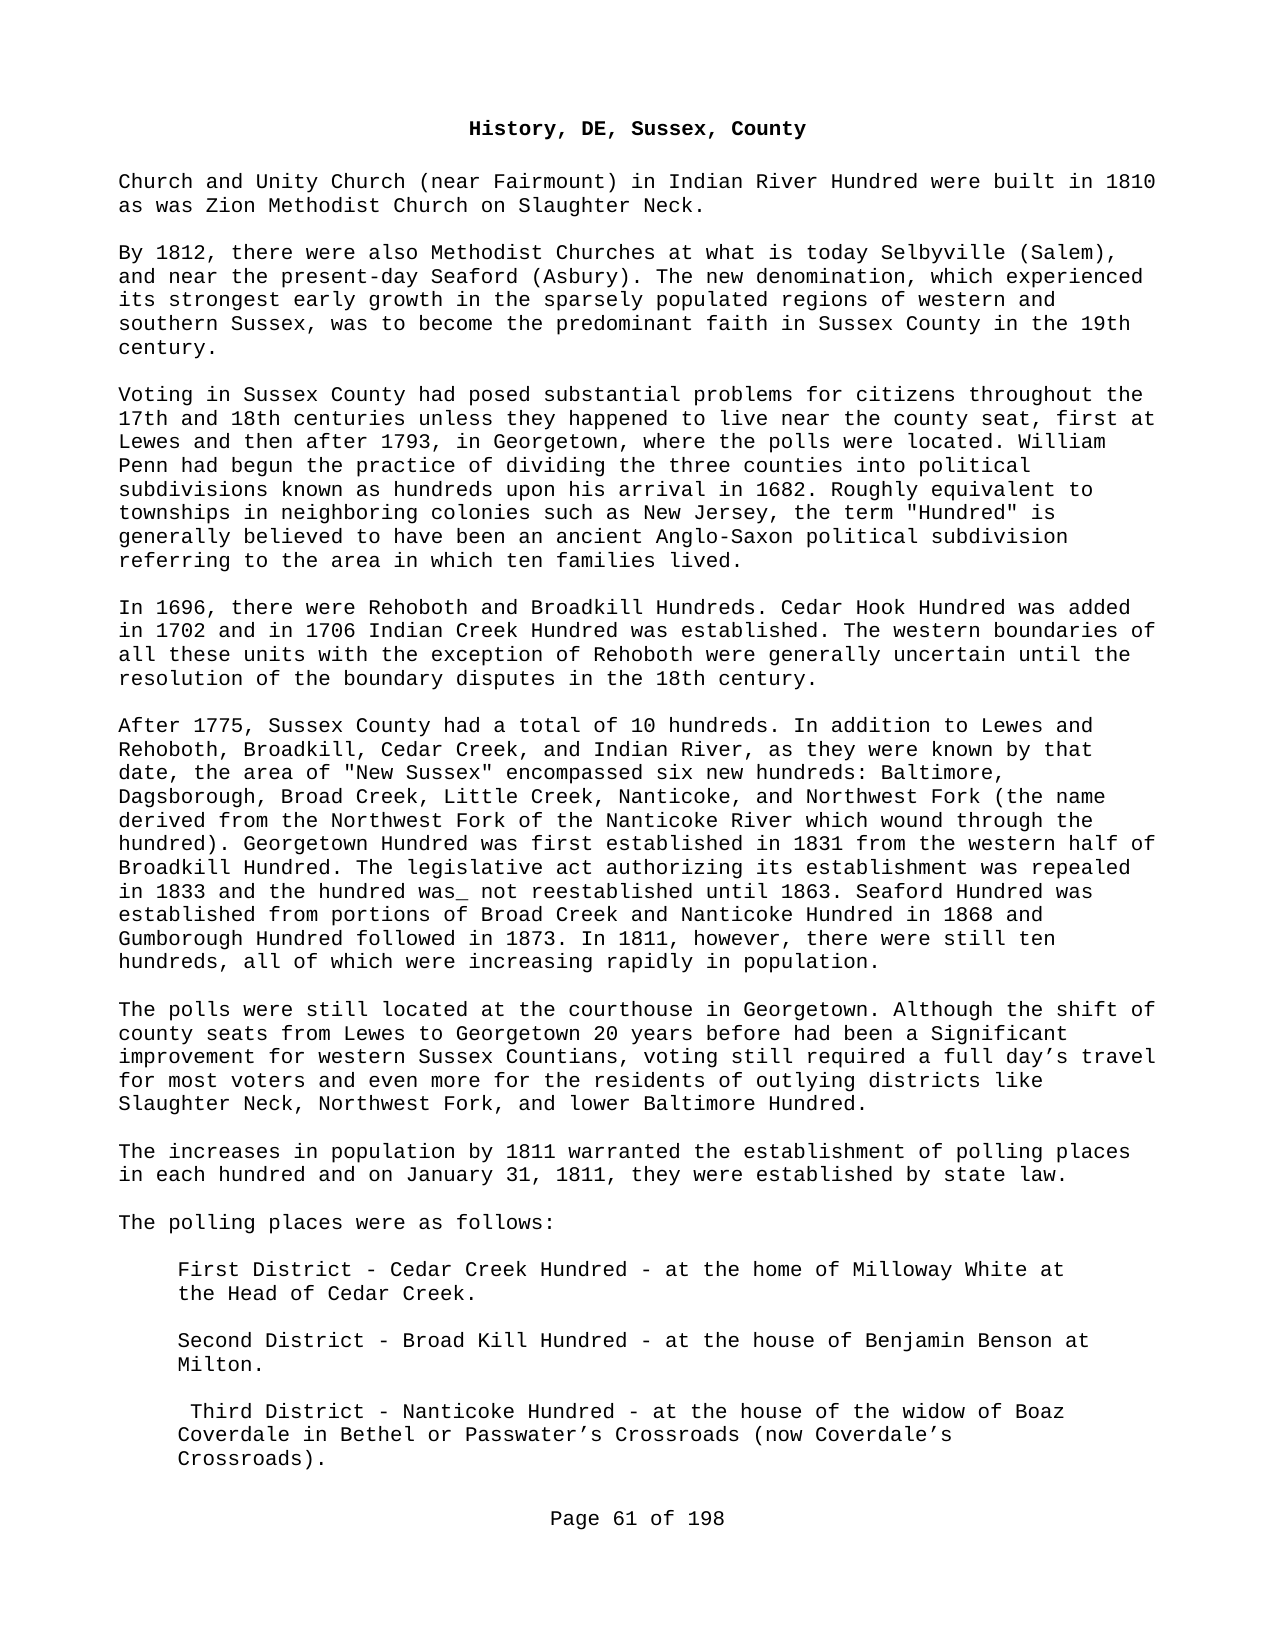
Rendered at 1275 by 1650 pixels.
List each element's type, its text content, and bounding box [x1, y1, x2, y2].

text Second District - Broad Kill Hundred - at the house of Benjamin Benson at Milton. [177, 1330, 1098, 1377]
text By 1812, there were also Methodist Churches at what is today Selbyville (Salem), and near the present-day Seaford (Asbury). The new denomination, which experienced its strongest early growth in the sparsely populated regions of western and southern Sussex, was to become the predominant faith in Sussex County in the 19th century. [118, 242, 1157, 360]
text Church and Unity Church (near Fairmount) in Indian River Hundred were built in 1810 as was Zion Methodist Church on Slaughter Neck. [118, 171, 1157, 218]
text Voting in Sussex County had posed substantial problems for citizens throughout the 17th and 18th centuries unless they happened to live near the county seat, first at Lewes and then after 1793, in Georgetown, where the polls were located. William Penn had begun the practice of dividing the three counties into political subdivisions known as hundreds upon his arrival in 1682. Roughly equivalent to townships in neighboring colonies such as New Jersey, the term "Hundred" is generally believed to have been an ancient Anglo-Saxon political subdivision referring to the area in which ten families lived. [118, 384, 1157, 573]
text The increases in population by 1811 warranted the establishment of polling places in each hundred and on January 31, 1811, they were established by state law. [118, 1141, 1157, 1188]
text The polling places were as follows: [118, 1212, 1157, 1235]
text First District - Cedar Creek Hundred - at the home of Milloway White at the Head of Cedar Creek. [177, 1259, 1098, 1306]
text Third District - Nanticoke Hundred - at the house of the widow of Boaz Coverdale in Bethel or Passwater’s Crossroads (now Coverdale’s Crossroads). [177, 1401, 1098, 1472]
text After 1775, Sussex County had a total of 10 hundreds. In addition to Lewes and Rehoboth, Broadkill, Cedar Creek, and Indian River, as they were known by that date, the area of "New Sussex" encompassed six new hundreds: Baltimore, Dagsborough, Broad Creek, Little Creek, Nanticoke, and Northwest Fork (the name derived from the Northwest Fork of the Nanticoke River which wound through the hundred). Georgetown Hundred was first established in 1831 from the western half of Broadkill Hundred. The legislative act authorizing its establishment was repealed in 1833 and the hundred was_ not reestablished until 1863. Seaford Hundred was established from portions of Broad Creek and Nanticoke Hundred in 1868 and Gumborough Hundred followed in 1873. In 1811, however, there were still ten hundreds, all of which were increasing rapidly in population. [118, 715, 1157, 975]
text The polls were still located at the courthouse in Georgetown. Although the shift of county seats from Lewes to Georgetown 20 years before had been a Significant improvement for western Sussex Countians, voting still required a full day’s travel for most voters and even more for the residents of outlying districts like Slaughter Neck, Northwest Fork, and lower Baltimore Hundred. [118, 999, 1157, 1117]
text In 1696, there were Rehoboth and Broadkill Hundreds. Cedar Hook Hundred was added in 1702 and in 1706 Indian Creek Hundred was established. The western boundaries of all these units with the exception of Rehoboth were generally uncertain until the resolution of the boundary disputes in the 18th century. [118, 597, 1157, 691]
